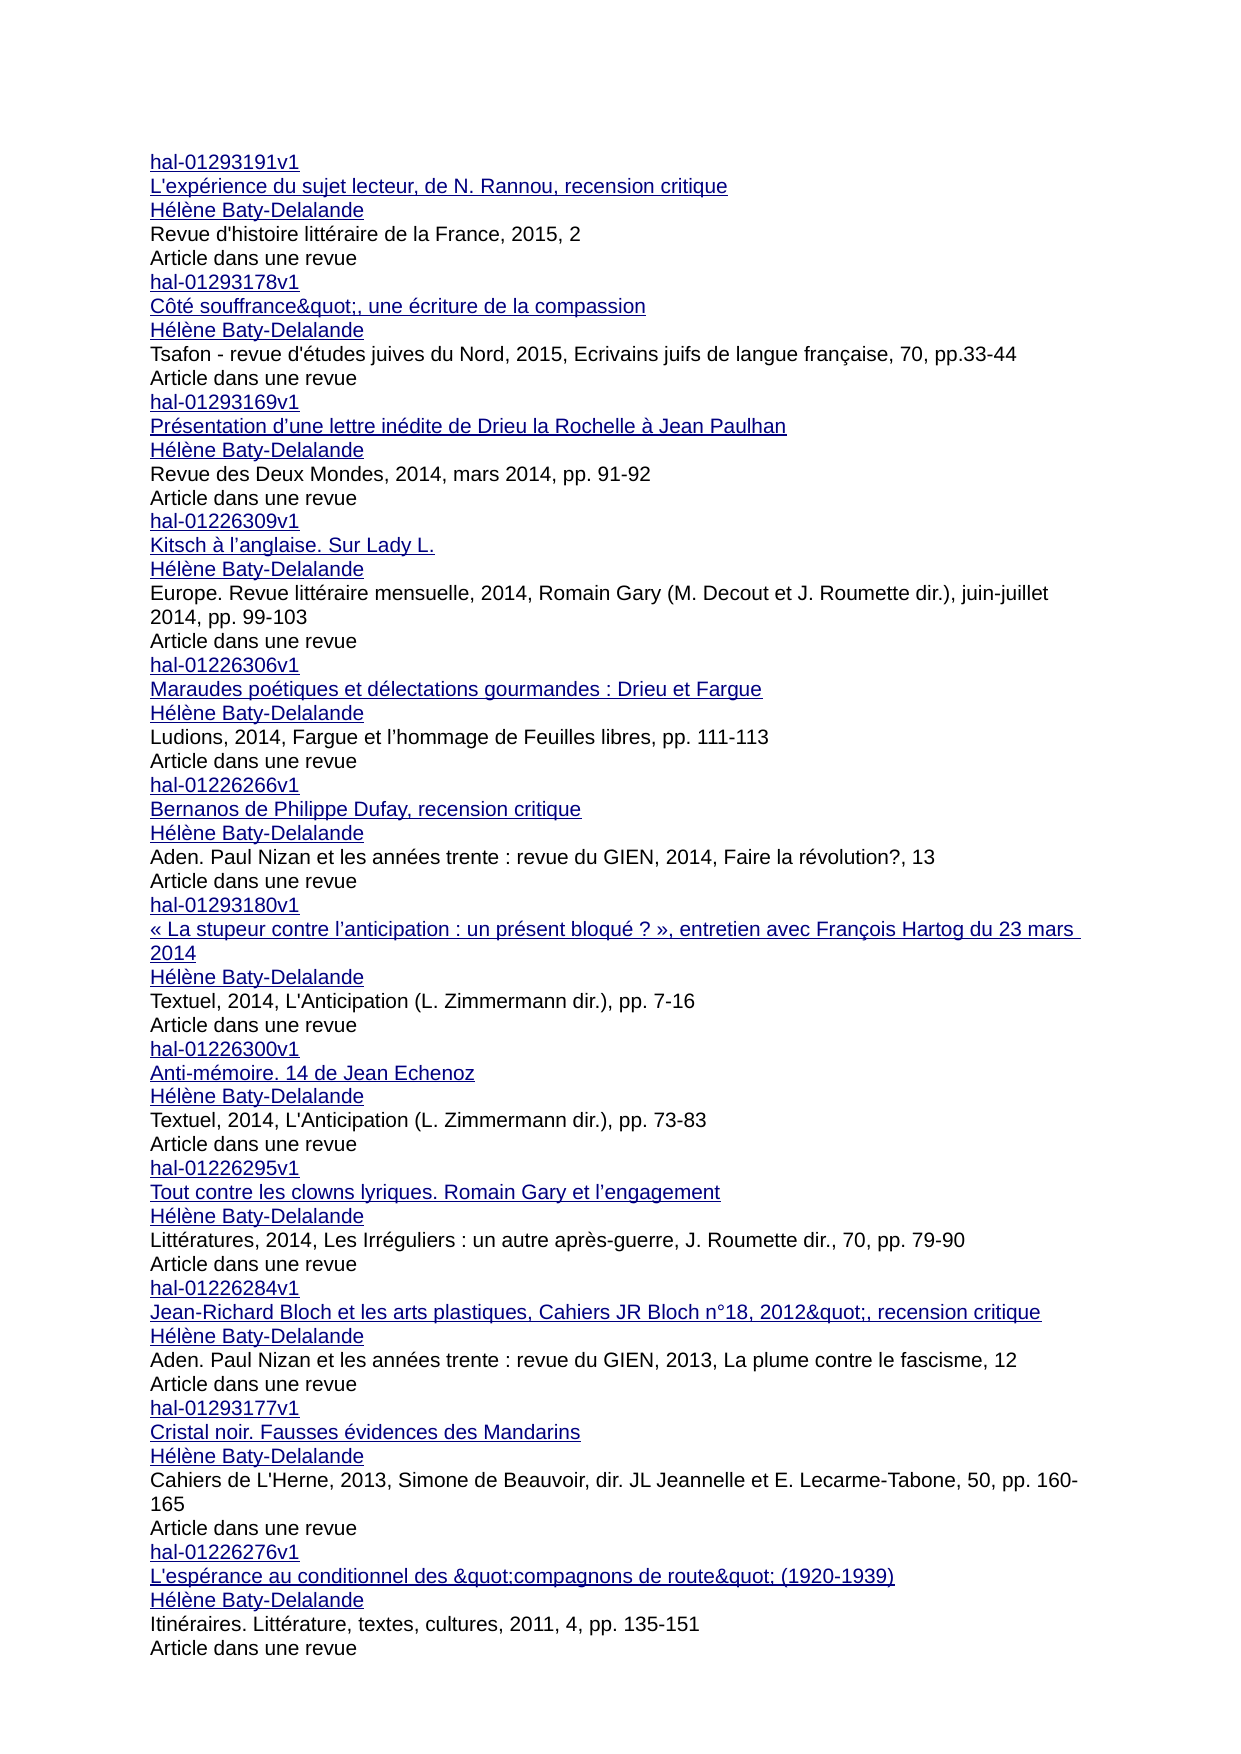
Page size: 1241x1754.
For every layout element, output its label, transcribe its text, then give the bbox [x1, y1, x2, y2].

table_cell Présentation d’une lettre inédite de Drieu la Rochelle à Jean Paulhan Hélène Baty-Delalande Revue des Deux Mondes, 2014, mars 2014, pp. 91-92 Article dans une revue hal-01226309v1 [150, 414, 1090, 533]
table_cell Maraudes poétiques et délectations gourmandes : Drieu et Fargue Hélène Baty-Delalande Ludions, 2014, Fargue et l’hommage de Feuilles libres, pp. 111-113 Article dans une revue hal-01226266v1 [150, 677, 1090, 797]
table_cell Anti-mémoire. 14 de Jean Echenoz Hélène Baty-Delalande Textuel, 2014, L'Anticipation (L. Zimmermann dir.), pp. 73-83 Article dans une revue hal-01226295v1 [150, 1060, 1090, 1180]
table_cell Tout contre les clowns lyriques. Romain Gary et l’engagement Hélène Baty-Delalande Littératures, 2014, Les Irréguliers : un autre après-guerre, J. Roumette dir., 70, pp. 79-90 Article dans une revue hal-01226284v1 [150, 1180, 1090, 1300]
table_cell Cristal noir. Fausses évidences des Mandarins Hélène Baty-Delalande Cahiers de L'Herne, 2013, Simone de Beauvoir, dir. JL Jeannelle et E. Lecarme-Tabone, 50, pp. 160-165 Article dans une revue hal-01226276v1 [150, 1420, 1090, 1563]
table_cell Côté souffrance&quot;, une écriture de la compassion Hélène Baty-Delalande Tsafon - revue d'études juives du Nord, 2015, Ecrivains juifs de langue française, 70, pp.33-44 Article dans une revue hal-01293169v1 [150, 294, 1090, 413]
table_cell Kitsch à l’anglaise. Sur Lady L. Hélène Baty-Delalande Europe. Revue littéraire mensuelle, 2014, Romain Gary (M. Decout et J. Roumette dir.), juin-juillet 2014, pp. 99-103 Article dans une revue hal-01226306v1 [150, 533, 1090, 677]
table_cell Bernanos de Philippe Dufay, recension critique Hélène Baty-Delalande Aden. Paul Nizan et les années trente : revue du GIEN, 2014, Faire la révolution?, 13 Article dans une revue hal-01293180v1 [150, 797, 1090, 917]
table_cell Jean-Richard Bloch et les arts plastiques, Cahiers JR Bloch n°18, 2012&quot;, recension critique Hélène Baty-Delalande Aden. Paul Nizan et les années trente : revue du GIEN, 2013, La plume contre le fascisme, 12 Article dans une revue hal-01293177v1 [150, 1300, 1090, 1420]
table_cell L'espérance au conditionnel des &quot;compagnons de route&quot; (1920-1939) Hélène Baty-Delalande Itinéraires. Littérature, textes, cultures, 2011, 4, pp. 135-151 Article dans une revue [150, 1564, 1090, 1659]
table_cell L'expérience du sujet lecteur, de N. Rannou, recension critique Hélène Baty-Delalande Revue d'histoire littéraire de la France, 2015, 2 Article dans une revue hal-01293178v1 [150, 174, 1090, 294]
table_cell « La stupeur contre l’anticipation : un présent bloqué ? », entretien avec François Hartog du 23 mars 2014 Hélène Baty-Delalande Textuel, 2014, L'Anticipation (L. Zimmermann dir.), pp. 7-16 Article dans une revue hal-01226300v1 [150, 917, 1090, 1060]
table_cell hal-01293191v1 [150, 150, 1090, 174]
